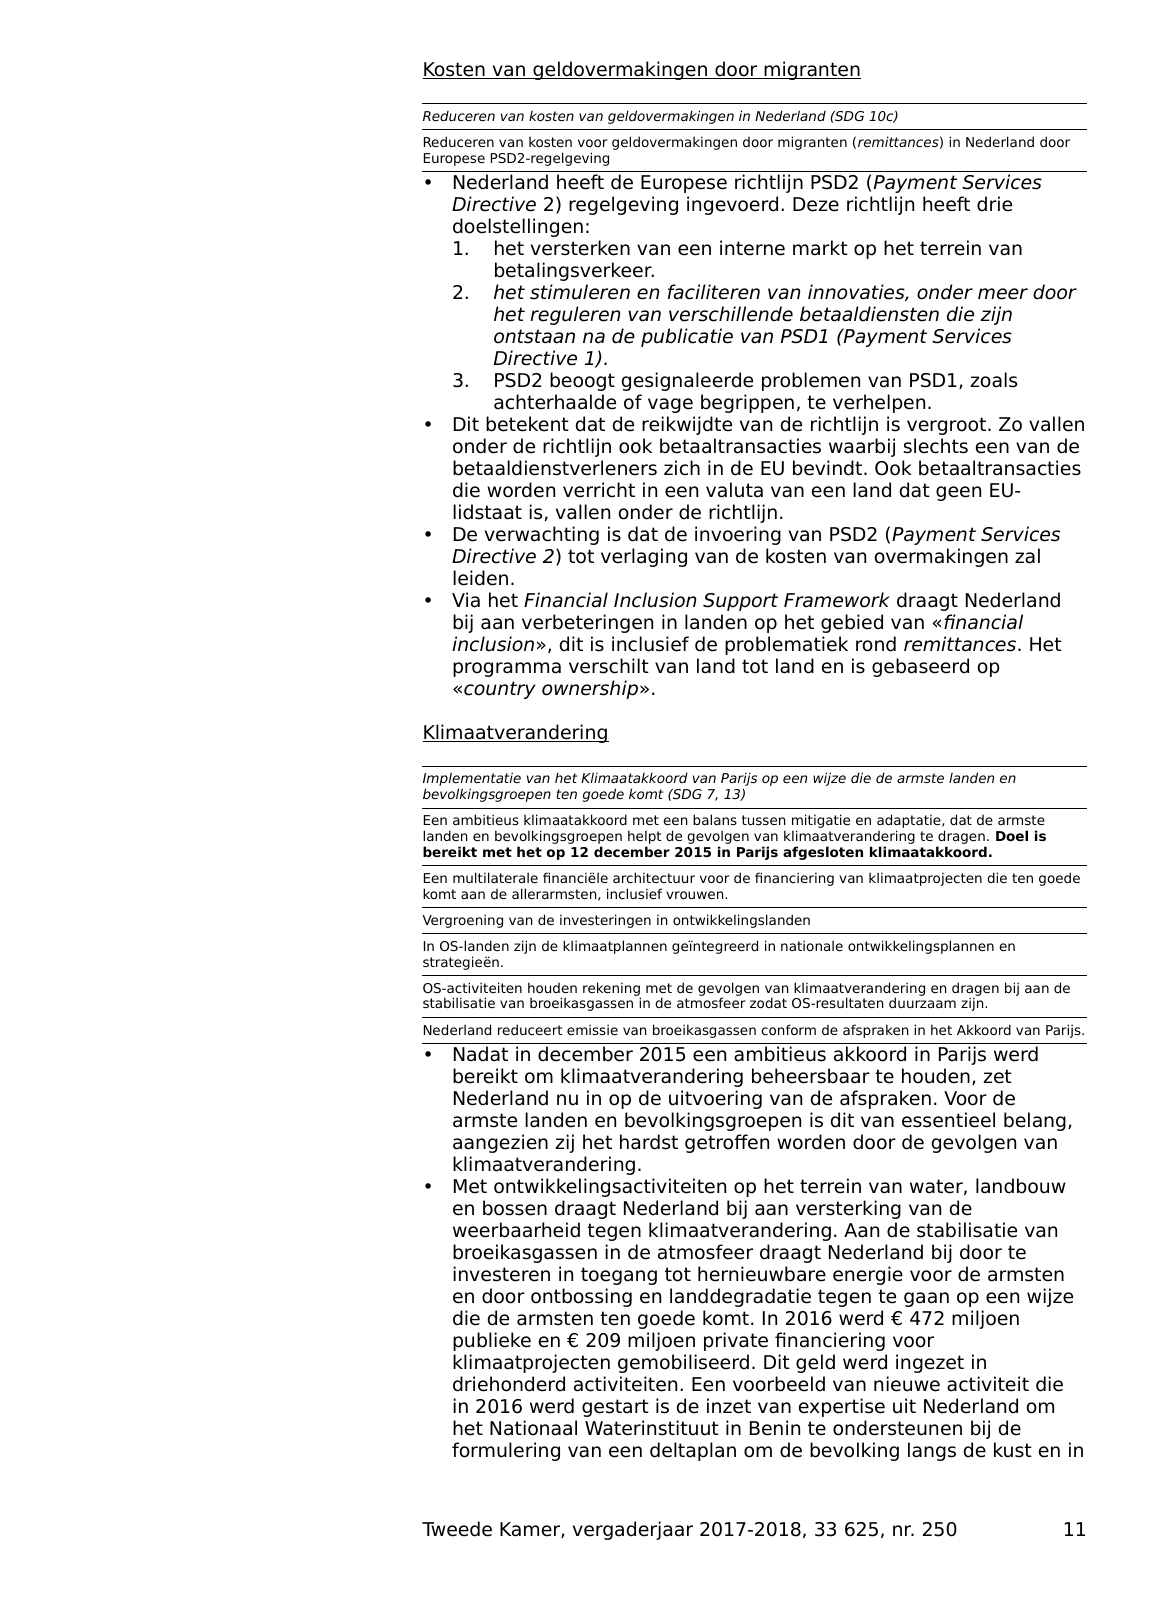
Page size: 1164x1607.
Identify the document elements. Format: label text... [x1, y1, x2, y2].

table_cell Reduceren van kosten voor geldovermakingen door migranten (remittances) in Nederland door Europese PSD2-regelgeving [422, 130, 1087, 171]
text 2. het stimuleren en faciliteren van innovaties, onder meer door het reguleren van verschillende betaaldiensten die zijn ontstaan na de publicatie van PSD1 (Payment Services Directive 1). [452, 282, 1087, 370]
table_cell In OS-landen zijn de klimaatplannen geïntegreerd in nationale ontwikkelingsplannen en strategieën. [422, 934, 1087, 975]
table_cell Een ambitieus klimaatakkoord met een balans tussen mitigatie en adaptatie, dat de armste landen en bevolkingsgroepen helpt de gevolgen van klimaatverandering te dragen. Doel is bereikt met het op 12 december 2015 in Parijs afgesloten klimaatakkoord. [422, 809, 1087, 865]
text 1. het versterken van een interne markt op het terrein van betalingsverkeer. [452, 238, 1087, 282]
text • De verwachting is dat de invoering van PSD2 (Payment Services Directive 2) tot verlaging van de kosten van overmakingen zal leiden. [422, 524, 1087, 589]
text • Nadat in december 2015 een ambitieus akkoord in Parijs werd bereikt om klimaatverandering beheersbaar te houden, zet Nederland nu in op de uitvoering van de afspraken. Voor de armste landen en bevolkingsgroepen is dit van essentieel belang, aangezien zij het hardst getroffen worden door de gevolgen van klimaatverandering. [422, 1044, 1087, 1176]
text • Met ontwikkelingsactiviteiten op het terrein van water, landbouw en bossen draagt Nederland bij aan versterking van de weerbaarheid tegen klimaatverandering. Aan de stabilisatie van broeikasgassen in de atmosfeer draagt Nederland bij door te investeren in toegang tot hernieuwbare energie voor de armsten en door ontbossing en landdegradatie tegen te gaan op een wijze die de armsten ten goede komt. In 2016 werd € 472 miljoen publieke en € 209 miljoen private financiering voor klimaatprojecten gemobiliseerd. Dit geld werd ingezet in driehonderd activiteiten. Een voorbeeld van nieuwe activiteit die in 2016 werd gestart is de inzet van expertise uit Nederland om het Nationaal Waterinstituut in Benin te ondersteunen bij de formulering van een deltaplan om de bevolking langs de kust en in [422, 1176, 1087, 1462]
table_cell Nederland reduceert emissie van broeikasgassen conform de afspraken in het Akkoord van Parijs. [422, 1018, 1087, 1043]
table_header Reduceren van kosten van geldovermakingen in Nederland (SDG 10c) [422, 104, 1087, 129]
table_cell Een multilaterale financiële architectuur voor de financiering van klimaatprojecten die ten goede komt aan de allerarmsten, inclusief vrouwen. [422, 866, 1087, 907]
text 3. PSD2 beoogt gesignaleerde problemen van PSD1, zoals achterhaalde of vage begrippen, te verhelpen. [452, 370, 1087, 414]
table_header Implementatie van het Klimaatakkoord van Parijs op een wijze die de armste landen en bevolkingsgroepen ten goede komt (SDG 7, 13) [422, 767, 1087, 807]
table_cell OS-activiteiten houden rekening met de gevolgen van klimaatverandering en dragen bij aan de stabilisatie van broeikasgassen in de atmosfeer zodat OS-resultaten duurzaam zijn. [422, 976, 1087, 1017]
text • Via het Financial Inclusion Support Framework draagt Nederland bij aan verbeteringen in landen op het gebied van «financial inclusion», dit is inclusief de problematiek rond remittances. Het programma verschilt van land tot land en is gebaseerd op «country ownership». [422, 589, 1087, 699]
subtitle Kosten van geldovermakingen door migranten [422, 59, 1087, 81]
table_cell Vergroening van de investeringen in ontwikkelingslanden [422, 908, 1087, 933]
text • Dit betekent dat de reikwijdte van de richtlijn is vergroot. Zo vallen onder de richtlijn ook betaaltransacties waarbij slechts een van de betaaldienstverleners zich in de EU bevindt. Ook betaaltransacties die worden verricht in een valuta van een land dat geen EU-lidstaat is, vallen onder de richtlijn. [422, 414, 1087, 524]
text • Nederland heeft de Europese richtlijn PSD2 (Payment Services Directive 2) regelgeving ingevoerd. Deze richtlijn heeft drie doelstellingen: [422, 172, 1087, 238]
subtitle Klimaatverandering [422, 722, 1087, 744]
